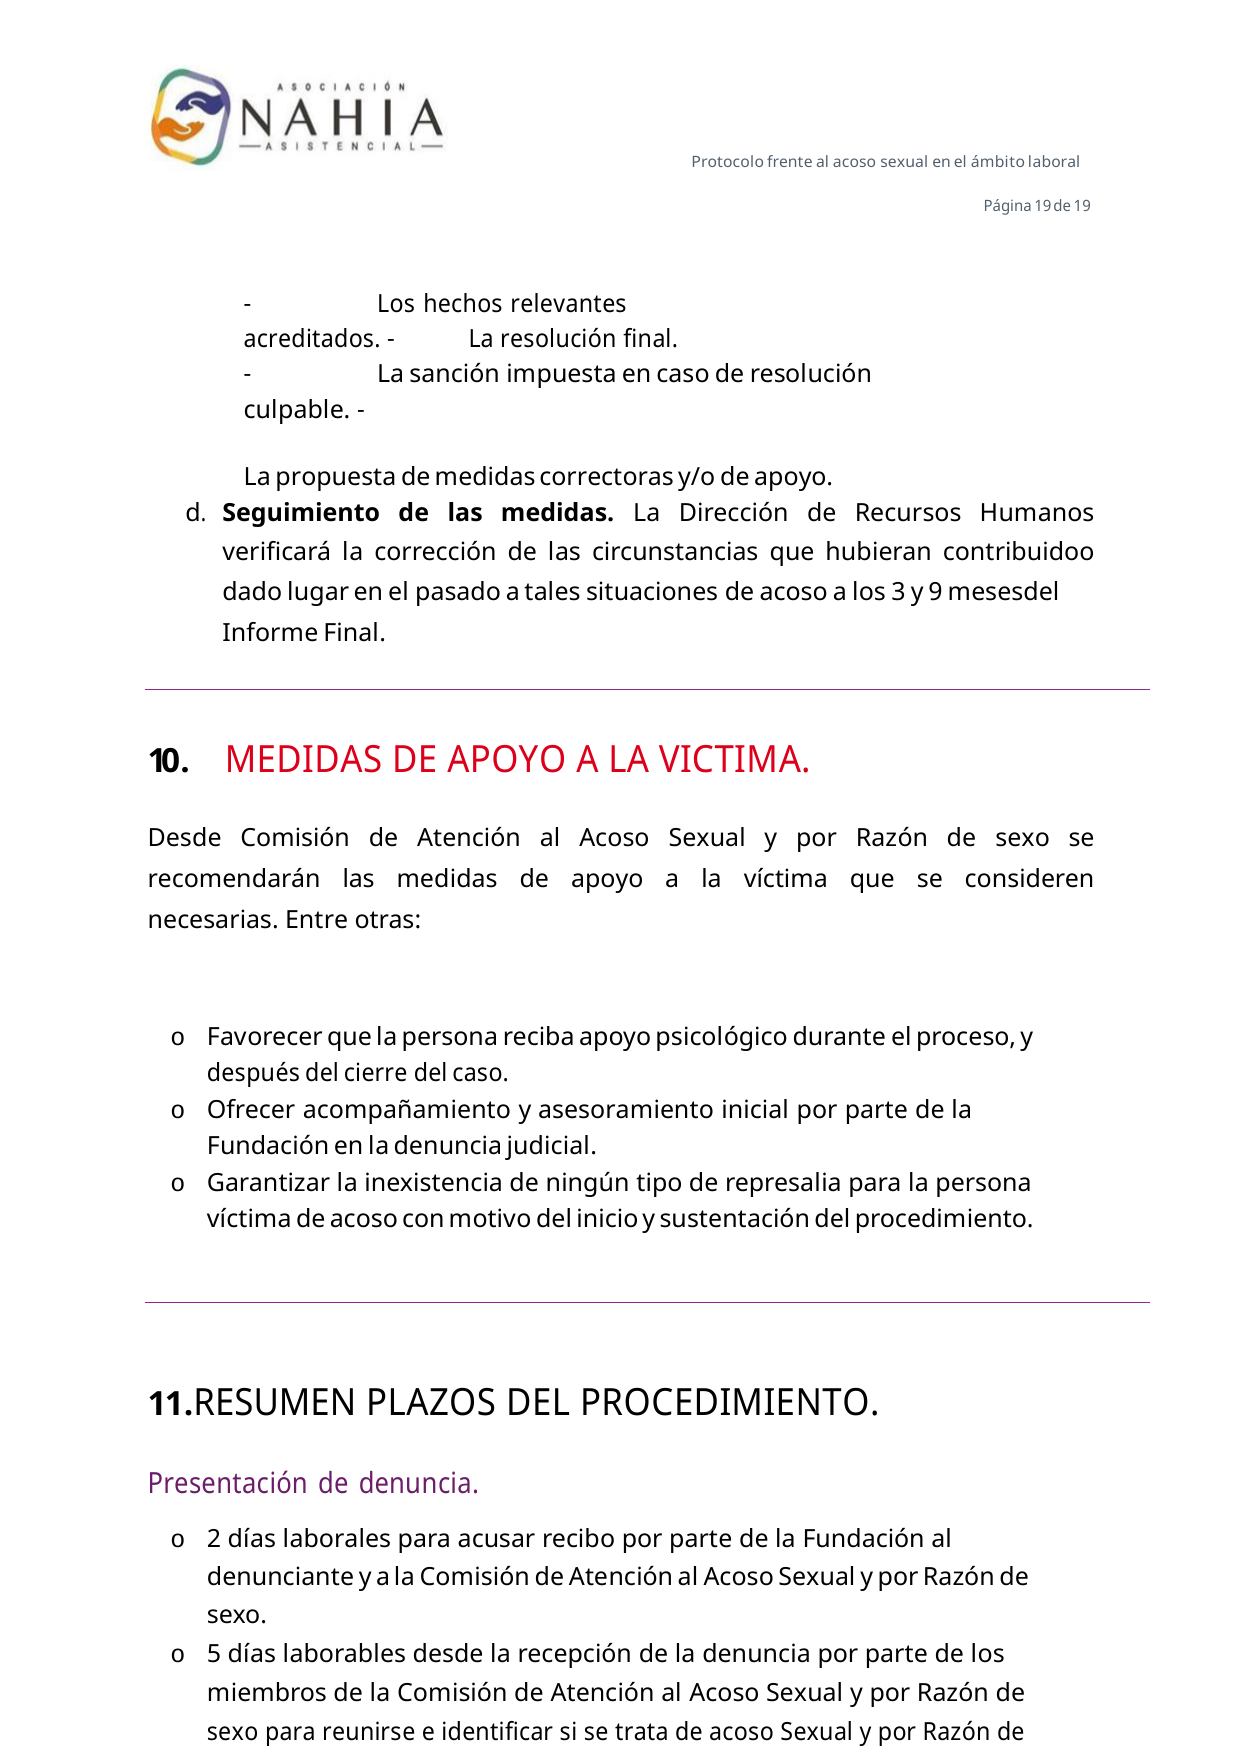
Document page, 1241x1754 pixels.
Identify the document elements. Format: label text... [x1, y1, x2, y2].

text 11.RESUMEN PLAZOS DEL PROCEDIMIENTO. [147, 1375, 1154, 1426]
text o 5 días laborables desde la recepción de la denuncia por parte de los miembros de la Comisión de Atención al Acoso Sexual y por Razón de sexo para reunirse e identificar si se trata de acoso Sexual y por Razón de [170, 1636, 1065, 1748]
text - Los hechos relevantes acreditados. - La resolución final. [243, 286, 698, 355]
text o Favorecerquelapersonarecibaapoyopsicológicoduranteelproceso,y despuésdelcierre delcaso. [170, 1018, 1088, 1089]
text Presentación de denuncia. [147, 1462, 1154, 1502]
text Página19de19 [983, 195, 1154, 216]
text Desde Comisión de Atención al Acoso Sexual y por Razón de sexo se recomendarán las medidas de apoyo a la víctima que se consideren necesarias.Entreotras: [147, 820, 1095, 936]
text - Lasanción impuestaencasoderesolución culpable. - Lapropuestademedidascorrectorasy/odeapoyo. [243, 356, 922, 493]
text Protocolofrenteal acoso sexual enel ámbitolaboral [691, 151, 1154, 172]
text o Garantizar la inexistencia de ningún tipo de represalia para la persona víctimadeacosoconmotivodelinicioysustentacióndelprocedimiento. [170, 1164, 1077, 1234]
text o Ofrecer acompañamiento y asesoramiento inicial por parte de la Fundaciónenladenunciajudicial. [170, 1092, 1015, 1161]
text InformeFinal. [222, 614, 1154, 648]
text d. Seguimiento de las medidas. La Dirección de Recursos Humanos verificará la corrección de las circunstancias que hubieran contribuidoo dadolugarenel pasadoatalessituaciones deacosoalos3y9mesesdel [185, 494, 1095, 608]
text 10. MEDIDAS DE APOYO A LA VICTIMA. [147, 733, 1154, 784]
text o 2 días laborales para acusar recibo por parte de la Fundación al denuncianteyalaComisióndeAtenciónalAcosoSexualyporRazónde sexo. [170, 1521, 1076, 1631]
